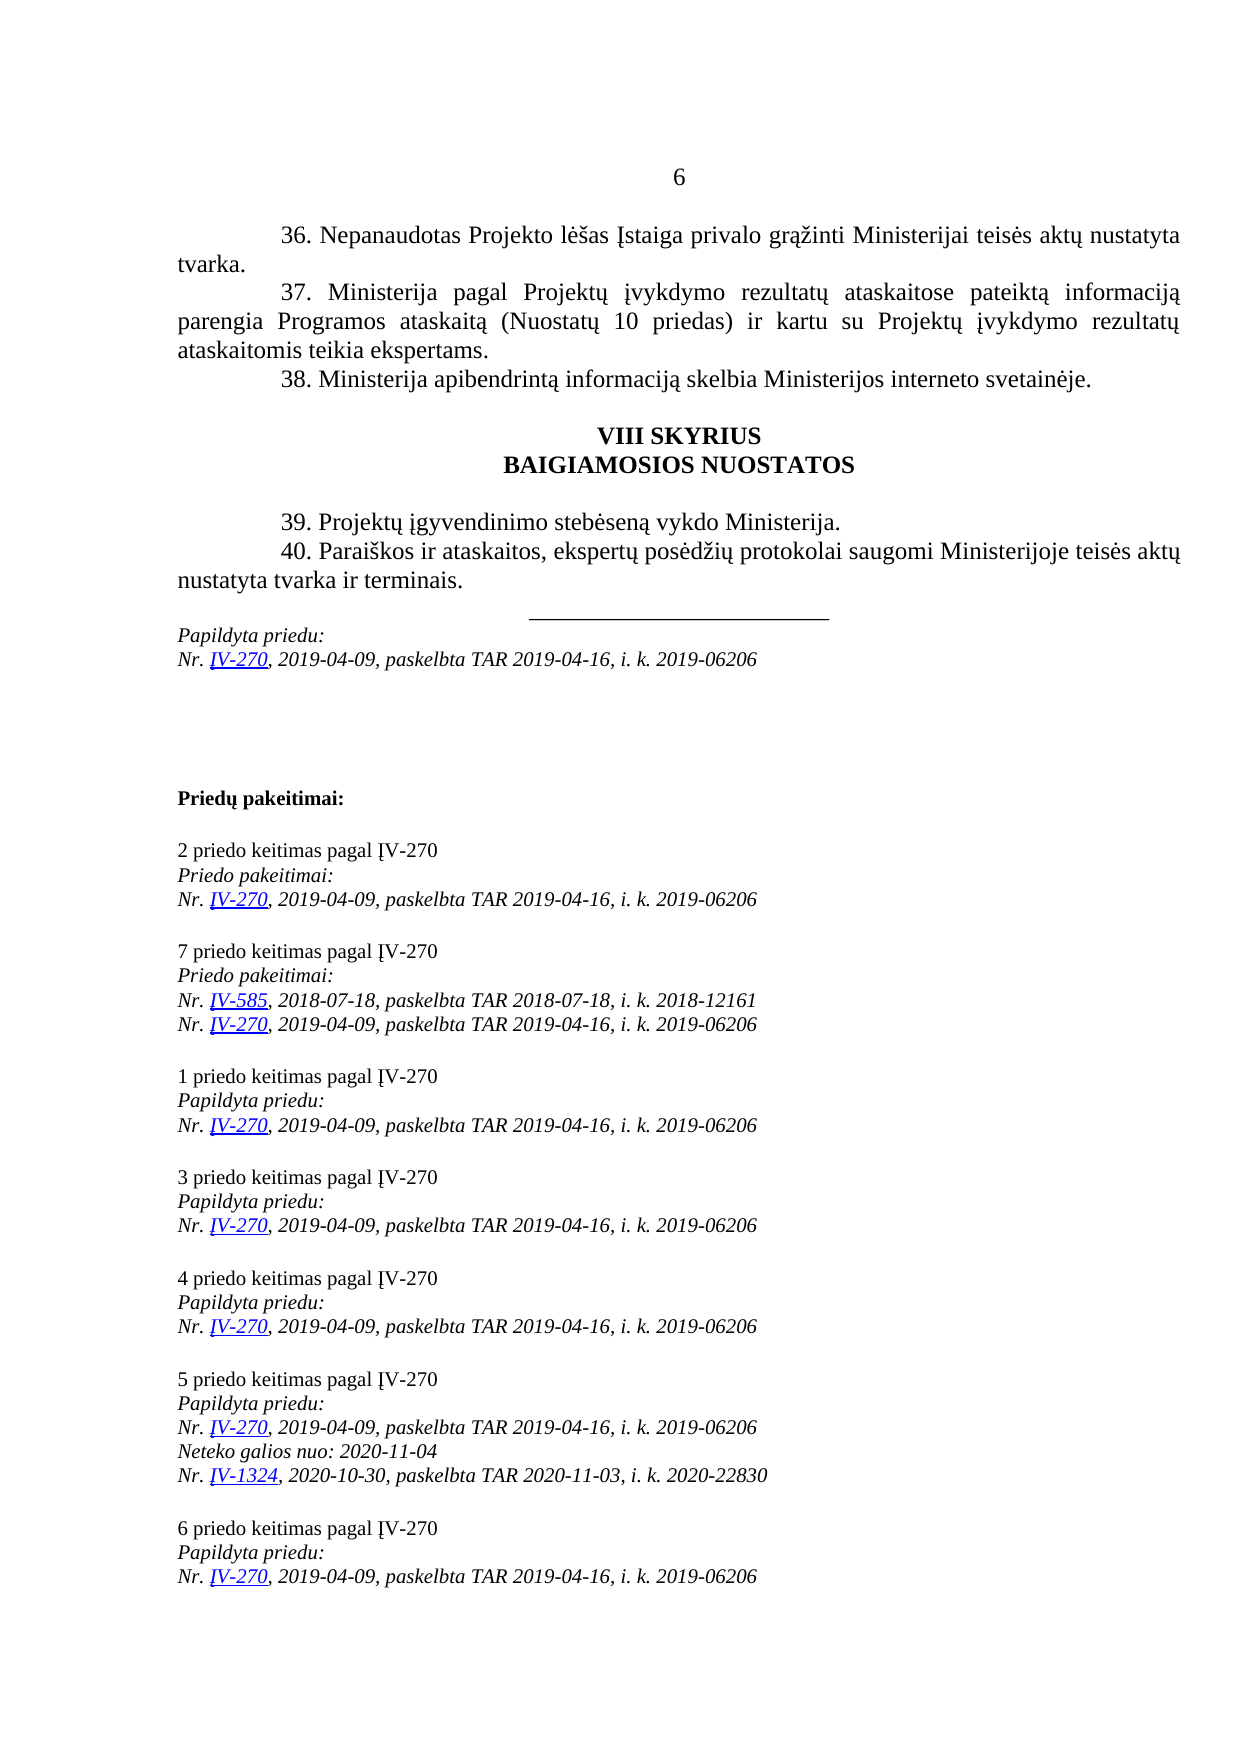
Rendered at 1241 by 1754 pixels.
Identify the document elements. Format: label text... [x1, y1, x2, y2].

text Papildyta priedu: [177, 1391, 1181, 1415]
text Papildyta priedu: [177, 1189, 1181, 1213]
text Nr. ĮV-270, 2019-04-09, paskelbta TAR 2019-04-16, i. k. 2019-06206 [177, 887, 1181, 911]
text ________________________ [177, 594, 1181, 622]
text Nr. ĮV-1324, 2020-10-30, paskelbta TAR 2020-11-03, i. k. 2020-22830 [177, 1463, 1181, 1487]
text 36. Nepanaudotas Projekto lėšas Įstaiga privalo grąžinti Ministerijai teisės aktų nustatyta tvarka. [177, 220, 1181, 277]
text 5 priedo keitimas pagal ĮV-270 [177, 1367, 1181, 1391]
text 37. Ministerija pagal Projektų įvykdymo rezultatų ataskaitose pateiktą informaciją parengia Programos ataskaitą (Nuostatų 10 priedas) ir kartu su Projektų įvykdymo rezultatų ataskaitomis teikia ekspertams. [177, 277, 1181, 364]
text Papildyta priedu: [177, 1540, 1181, 1564]
text Priedo pakeitimai: [177, 963, 1181, 987]
text 39. Projektų įgyvendinimo stebėseną vykdo Ministerija. [177, 507, 1181, 536]
text Nr. ĮV-270, 2019-04-09, paskelbta TAR 2019-04-16, i. k. 2019-06206 [177, 647, 1181, 671]
text 4 priedo keitimas pagal ĮV-270 [177, 1266, 1181, 1290]
text 1 priedo keitimas pagal ĮV-270 [177, 1064, 1181, 1088]
text 7 priedo keitimas pagal ĮV-270 [177, 939, 1181, 963]
text Nr. ĮV-270, 2019-04-09, paskelbta TAR 2019-04-16, i. k. 2019-06206 [177, 1012, 1181, 1036]
text Nr. ĮV-270, 2019-04-09, paskelbta TAR 2019-04-16, i. k. 2019-06206 [177, 1213, 1181, 1237]
text Priedų pakeitimai: [177, 786, 1181, 810]
text Papildyta priedu: [177, 1290, 1181, 1314]
text Neteko galios nuo: 2020-11-04 [177, 1439, 1181, 1463]
text 6 priedo keitimas pagal ĮV-270 [177, 1516, 1181, 1540]
text Papildyta priedu: [177, 622, 1181, 647]
text BAIGIAMOSIOS NUOSTATOS [177, 450, 1181, 479]
text Papildyta priedu: [177, 1088, 1181, 1112]
text Nr. ĮV-270, 2019-04-09, paskelbta TAR 2019-04-16, i. k. 2019-06206 [177, 1564, 1181, 1588]
text Nr. ĮV-270, 2019-04-09, paskelbta TAR 2019-04-16, i. k. 2019-06206 [177, 1314, 1181, 1338]
text VIII SKYRIUS [177, 421, 1181, 450]
text Priedo pakeitimai: [177, 862, 1181, 887]
text 40. Paraiškos ir ataskaitos, ekspertų posėdžių protokolai saugomi Ministerijoje teisės aktų nustatyta tvarka ir terminais. [177, 536, 1181, 594]
text Nr. ĮV-270, 2019-04-09, paskelbta TAR 2019-04-16, i. k. 2019-06206 [177, 1112, 1181, 1137]
text 38. Ministerija apibendrintą informaciją skelbia Ministerijos interneto svetainėje. [177, 364, 1181, 392]
text Nr. ĮV-585, 2018-07-18, paskelbta TAR 2018-07-18, i. k. 2018-12161 [177, 987, 1181, 1012]
text 2 priedo keitimas pagal ĮV-270 [177, 838, 1181, 862]
text 3 priedo keitimas pagal ĮV-270 [177, 1165, 1181, 1189]
text Nr. ĮV-270, 2019-04-09, paskelbta TAR 2019-04-16, i. k. 2019-06206 [177, 1415, 1181, 1439]
